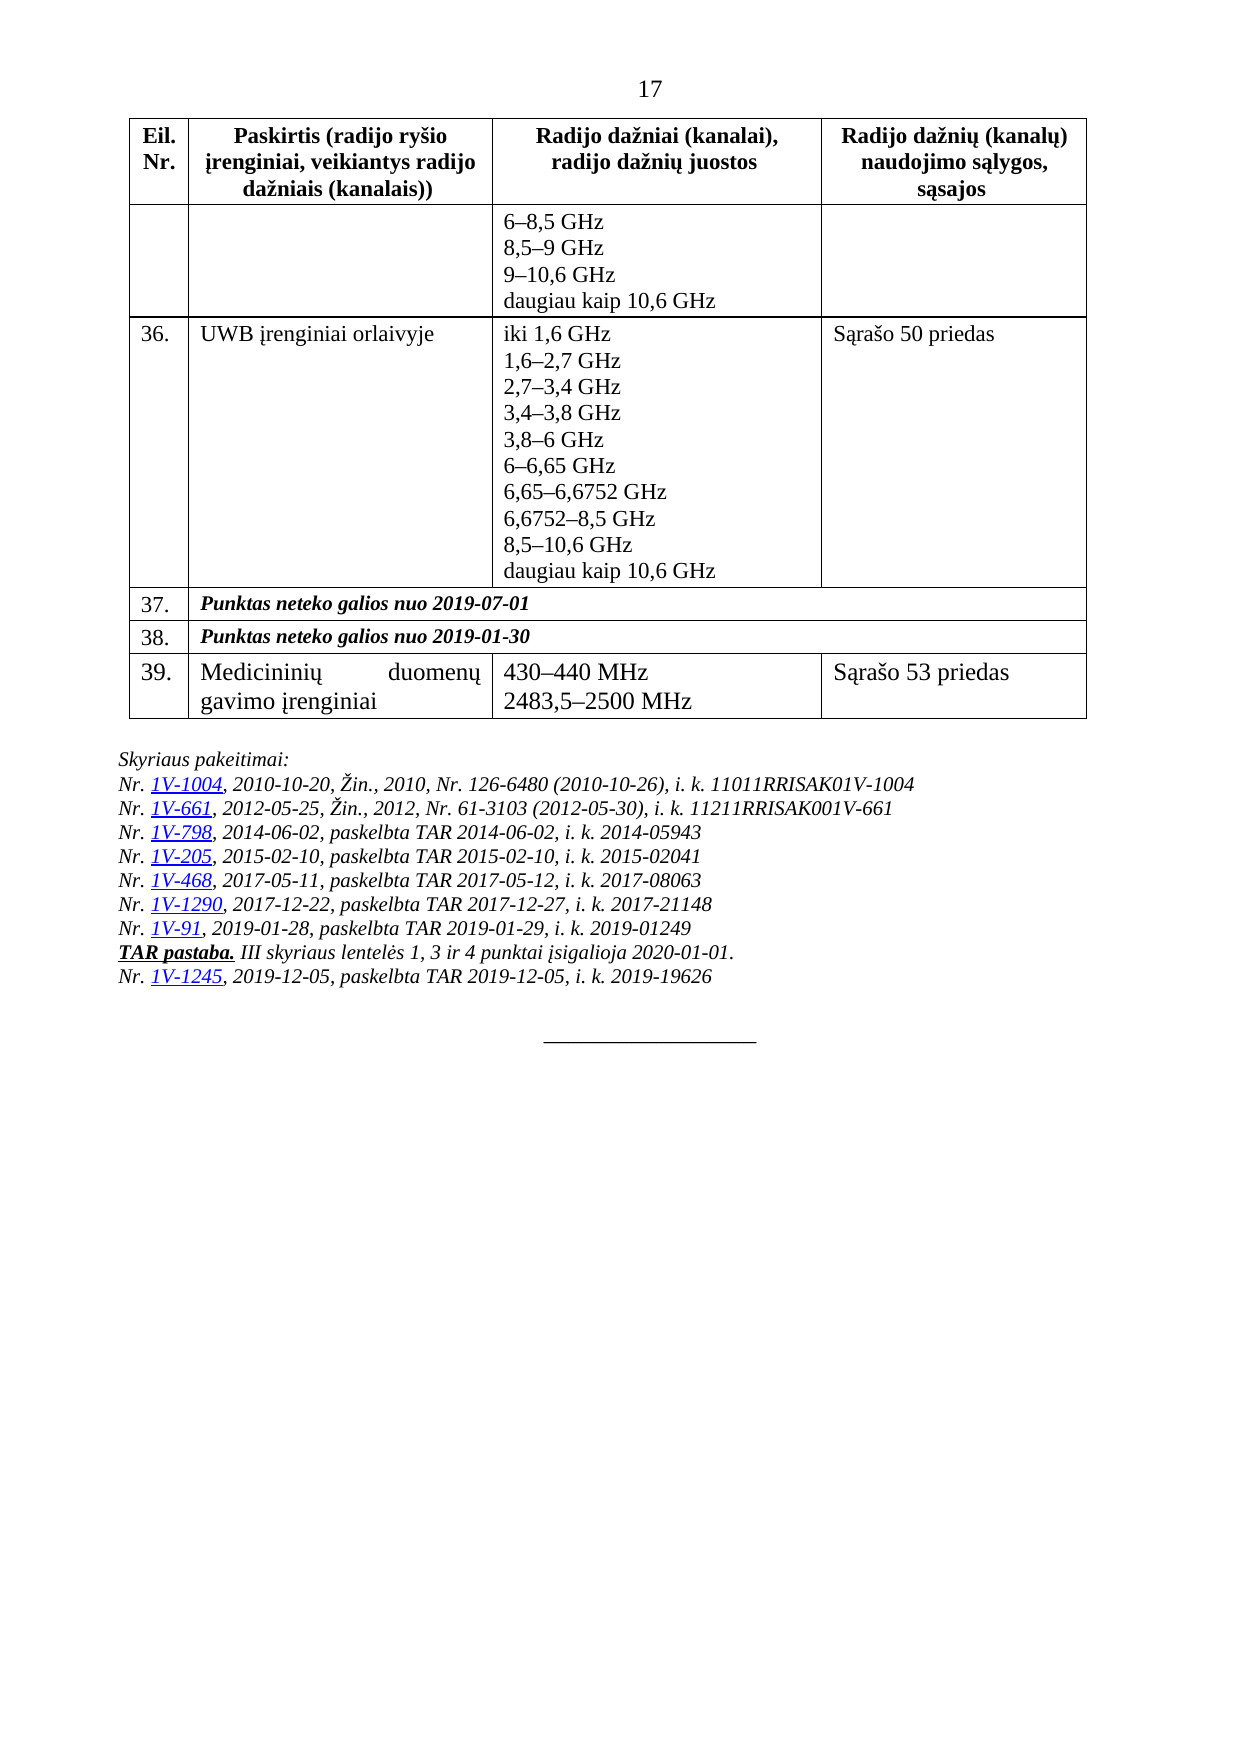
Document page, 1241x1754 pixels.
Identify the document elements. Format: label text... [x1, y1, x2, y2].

table_header Eil. Nr. [130, 119, 188, 204]
text _________________ [118, 1017, 1181, 1046]
table_cell 38. [130, 621, 188, 653]
text Nr. 1V-1290, 2017-12-22, paskelbta TAR 2017-12-27, i. k. 2017-21148 [118, 892, 1181, 916]
table_cell 6–8,5 GHz 8,5–9 GHz 9–10,6 GHz daugiau kaip 10,6 GHz [493, 205, 821, 316]
table_cell 36. [130, 318, 188, 587]
text Skyriaus pakeitimai: [118, 747, 1181, 771]
table_header Radijo dažniai (kanalai), radijo dažnių juostos [493, 119, 821, 204]
table_cell Medicininių duomenų gavimo įrenginiai [189, 654, 492, 718]
table_cell Punktas neteko galios nuo 2019-07-01 [189, 588, 1086, 620]
table_cell iki 1,6 GHz 1,6–2,7 GHz 2,7–3,4 GHz 3,4–3,8 GHz 3,8–6 GHz 6–6,65 GHz 6,65–6,6752 GHz 6,6752–8,5 GHz 8,5–10,6 GHz daugiau kaip 10,6 GHz [493, 318, 821, 587]
table_cell 39. [130, 654, 188, 718]
table_cell Sąrašo 53 priedas [822, 654, 1086, 718]
table_cell 37. [130, 588, 188, 620]
text Nr. 1V-1245, 2019-12-05, paskelbta TAR 2019-12-05, i. k. 2019-19626 [118, 964, 1181, 988]
text Nr. 1V-205, 2015-02-10, paskelbta TAR 2015-02-10, i. k. 2015-02041 [118, 844, 1181, 868]
text Nr. 1V-91, 2019-01-28, paskelbta TAR 2019-01-29, i. k. 2019-01249 [118, 916, 1181, 940]
table_cell [130, 205, 188, 316]
text Nr. 1V-798, 2014-06-02, paskelbta TAR 2014-06-02, i. k. 2014-05943 [118, 819, 1181, 844]
table_header Radijo dažnių (kanalų) naudojimo sąlygos, sąsajos [822, 119, 1086, 204]
text TAR pastaba. III skyriaus lentelės 1, 3 ir 4 punktai įsigalioja 2020-01-01. [118, 940, 1181, 964]
table_cell 430–440 MHz 2483,5–2500 MHz [493, 654, 821, 718]
table_cell UWB įrenginiai orlaivyje [189, 318, 492, 587]
table_cell [822, 205, 1086, 316]
text Nr. 1V-661, 2012-05-25, Žin., 2012, Nr. 61-3103 (2012-05-30), i. k. 11211RRISAK001V-661 [118, 796, 1181, 819]
table_cell [189, 205, 492, 316]
text Nr. 1V-1004, 2010-10-20, Žin., 2010, Nr. 126-6480 (2010-10-26), i. k. 11011RRISAK01V-1004 [118, 771, 1181, 796]
table_cell Punktas neteko galios nuo 2019-01-30 [189, 621, 1086, 653]
table_cell Sąrašo 50 priedas [822, 318, 1086, 587]
table_header Paskirtis (radijo ryšio įrenginiai, veikiantys radijo dažniais (kanalais)) [189, 119, 492, 204]
text Nr. 1V-468, 2017-05-11, paskelbta TAR 2017-05-12, i. k. 2017-08063 [118, 868, 1181, 892]
